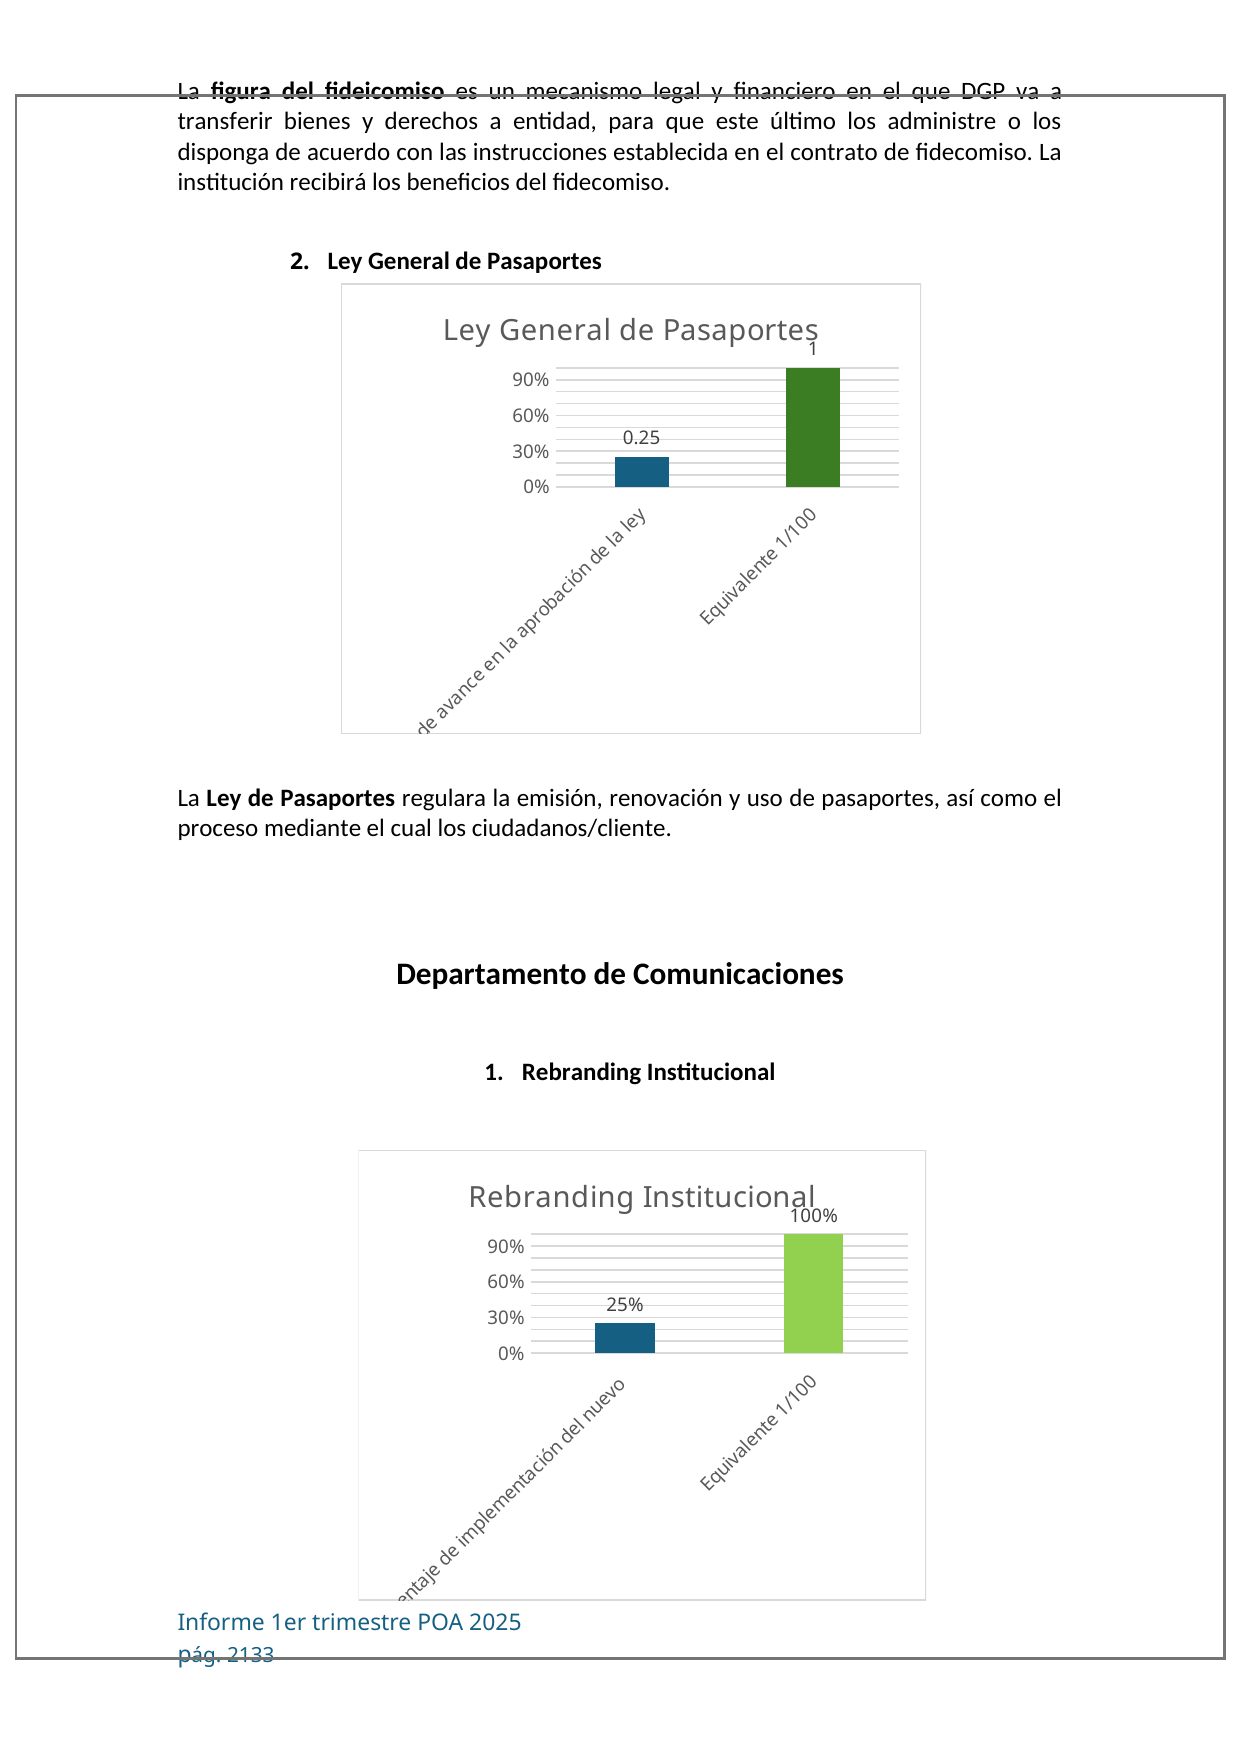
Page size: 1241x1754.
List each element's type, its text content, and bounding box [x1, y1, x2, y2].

list Rebranding Institucional [484, 1056, 1063, 1086]
text La Ley de Pasaportes regulara la emisión, renovación y uso de pasaportes, así como el proceso mediante el cual los ciudadanos/cliente. [177, 782, 1063, 843]
list Ley General de Pasaportes [290, 245, 1063, 276]
text Departamento de Comunicaciones [177, 954, 1063, 992]
text La figura del fideicomiso es un mecanismo legal y financiero en el que DGP va a transferir bienes y derechos a entidad, para que este último los administre o los disponga de acuerdo con las instrucciones establecida en el contrato de fidecomiso. La institución recibirá los beneficios del fidecomiso. [177, 75, 1063, 94]
text La figura del fideicomiso es un mecanismo legal y financiero en el que DGP va a transferir bienes y derechos a entidad, para que este último los administre o los disponga de acuerdo con las instrucciones establecida en el contrato de fidecomiso. La institución recibirá los beneficios del fidecomiso. [177, 97, 1063, 197]
